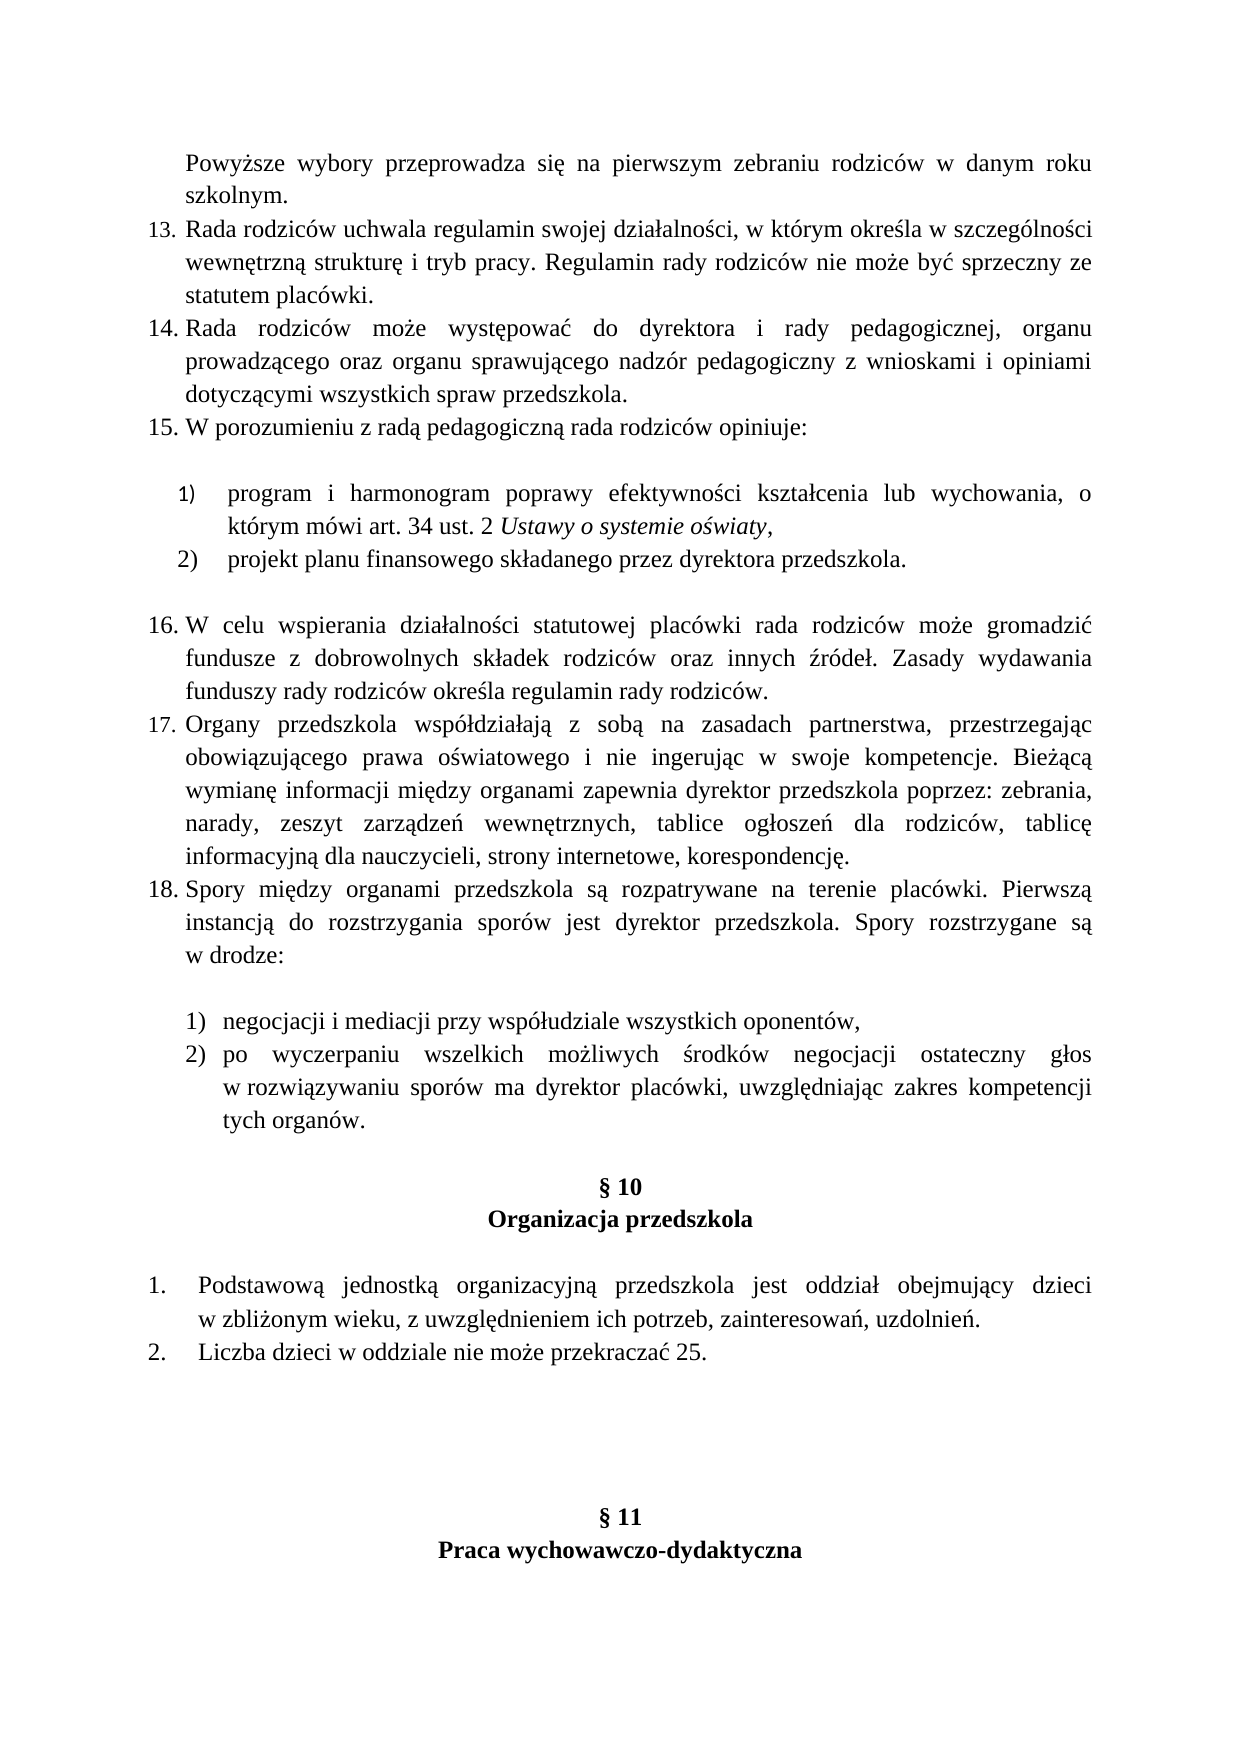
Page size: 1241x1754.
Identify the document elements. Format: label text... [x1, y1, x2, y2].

list Rada rodziców uchwala regulamin swojej działalności, w którym określa w szczególności wewnętrzną strukturę i tryb pracy. Regulamin rady rodziców nie może być sprzeczny ze statutem placówki. [148, 214, 1093, 308]
list Spory między organami przedszkola są rozpatrywane na terenie placówki. Pierwszą instancją do rozstrzygania sporów jest dyrektor przedszkola. Spory rozstrzygane są w drodze: [148, 874, 1093, 969]
list Powyższe wybory przeprowadza się na pierwszym zebraniu rodziców w danym roku szkolnym. [148, 148, 1093, 209]
list negocjacji i mediacji przy współudziale wszystkich oponentów, [185, 1006, 1093, 1035]
list Podstawową jednostką organizacyjną przedszkola jest oddział obejmujący dzieci w zbliżonym wieku, z uwzględnieniem ich potrzeb, zainteresowań, uzdolnień. [148, 1271, 1093, 1332]
text § 10 [148, 1172, 1093, 1200]
list projekt planu finansowego składanego przez dyrektora przedszkola. [177, 544, 1093, 573]
list Organy przedszkola współdziałają z sobą na zasadach partnerstwa, przestrzegając obowiązującego prawa oświatowego i nie ingerując w swoje kompetencje. Bieżącą wymianę informacji między organami zapewnia dyrektor przedszkola poprzez: zebrania, narady, zeszyt zarządzeń wewnętrznych, tablice ogłoszeń dla rodziców, tablicę informacyjną dla nauczycieli, strony internetowe, korespondencję. [148, 709, 1093, 870]
text Praca wychowawczo-dydaktyczna [148, 1535, 1093, 1563]
list Liczba dzieci w oddziale nie może przekraczać 25. [148, 1337, 1093, 1365]
list W celu wspierania działalności statutowej placówki rada rodziców może gromadzić fundusze z dobrowolnych składek rodziców oraz innych źródeł. Zasady wydawania funduszy rady rodziców określa regulamin rady rodziców. [148, 610, 1093, 705]
list W porozumieniu z radą pedagogiczną rada rodziców opiniuje: [148, 412, 1093, 441]
text § 11 [148, 1403, 1093, 1531]
list program i harmonogram poprawy efektywności kształcenia lub wychowania, o którym mówi art. 34 ust. 2 Ustawy o systemie oświaty, [177, 478, 1093, 540]
list Rada rodziców może występować do dyrektora i rady pedagogicznej, organu prowadzącego oraz organu sprawującego nadzór pedagogiczny z wnioskami i opiniami dotyczącymi wszystkich spraw przedszkola. [148, 313, 1093, 407]
list po wyczerpaniu wszelkich możliwych środków negocjacji ostateczny głos w rozwiązywaniu sporów ma dyrektor placówki, uwzględniając zakres kompetencji tych organów. [185, 1039, 1093, 1134]
text Organizacja przedszkola [148, 1204, 1093, 1233]
